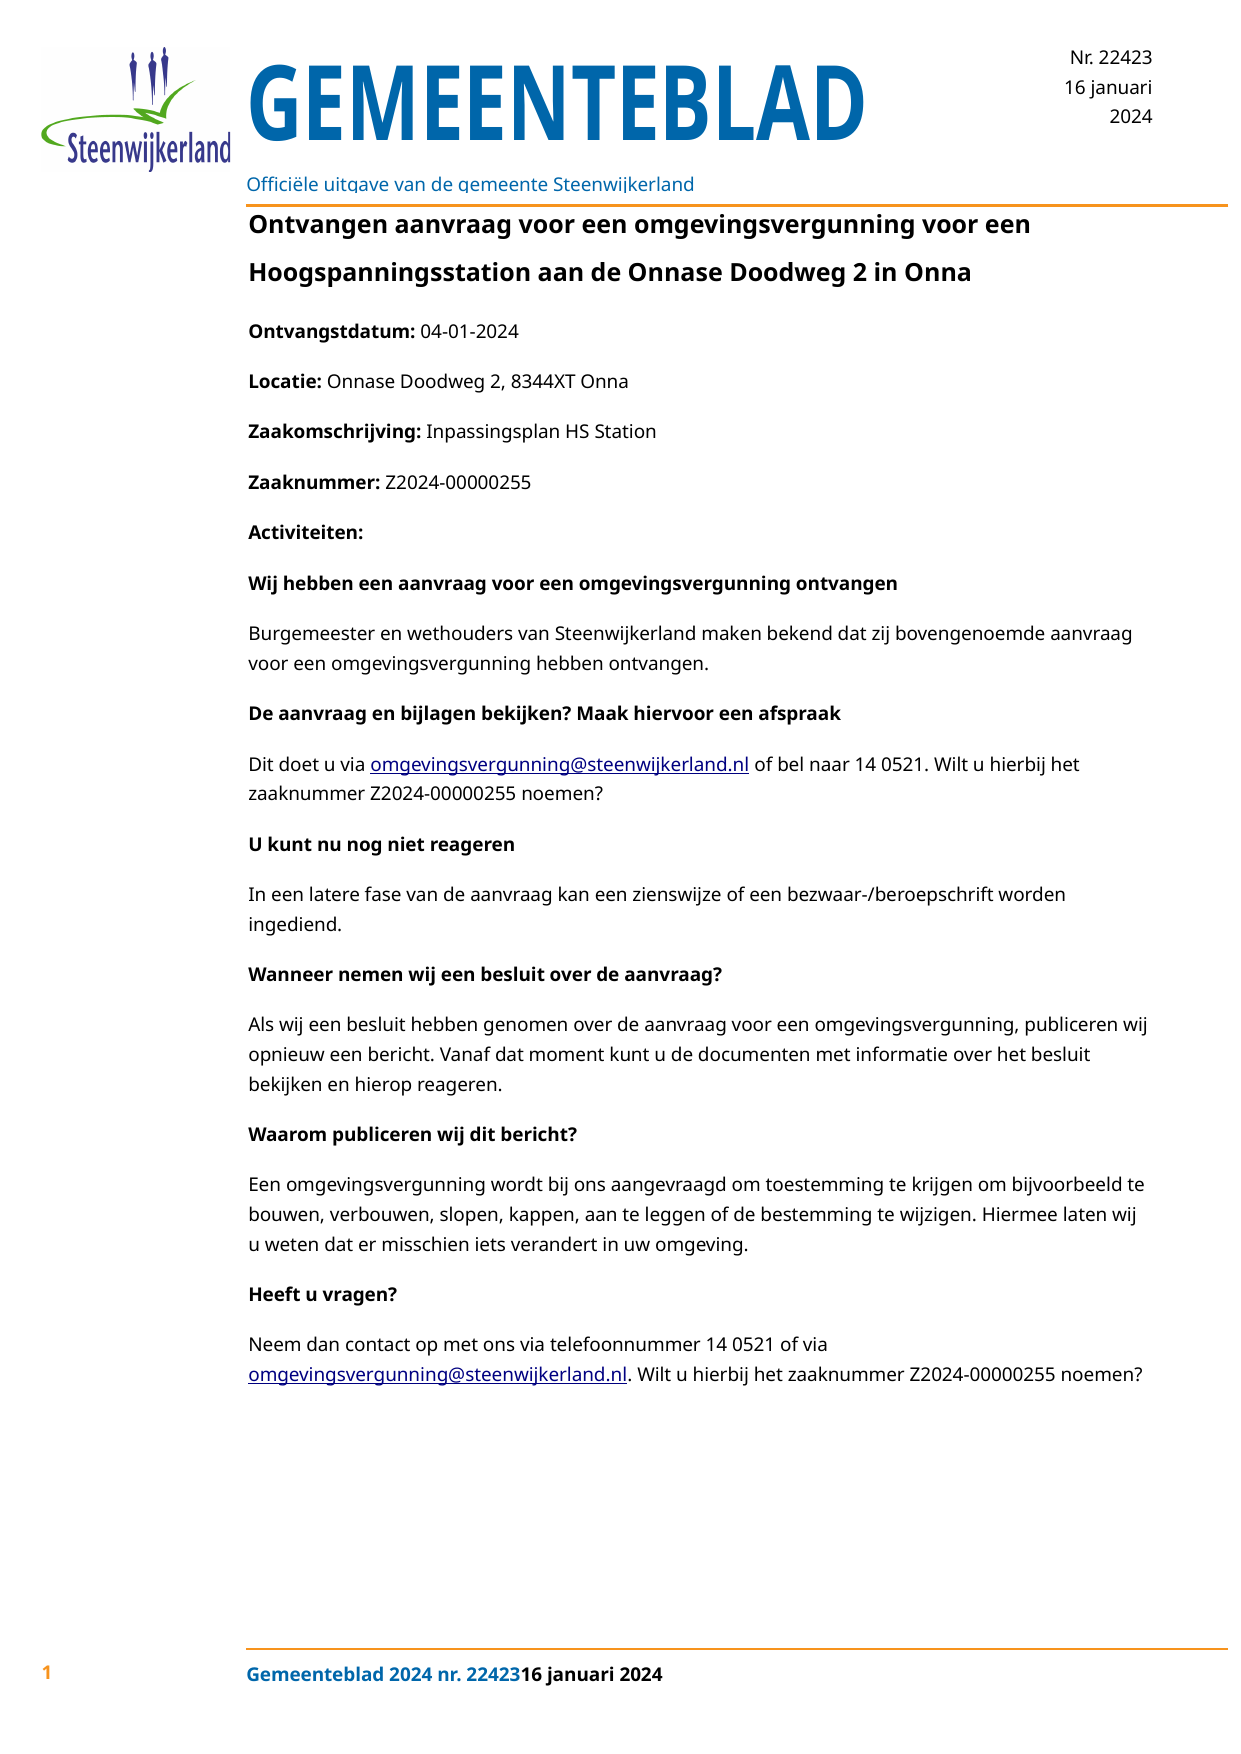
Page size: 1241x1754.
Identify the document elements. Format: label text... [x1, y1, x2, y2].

text Als wij een besluit hebben genomen over de aanvraag voor een omgevingsvergunning, publiceren wij opnieuw een bericht. Vanaf dat moment kunt u de documenten met informatie over het besluit bekijken en hierop reageren. [248, 1012, 1152, 1097]
text Een omgevingsvergunning wordt bij ons aangevraagd om toestemming te krijgen om bijvoorbeeld te bouwen, verbouwen, slopen, kappen, aan te leggen of de bestemming te wijzigen. Hiermee laten wij u weten dat er misschien iets verandert in uw omgeving. [248, 1172, 1152, 1257]
text U kunt nu nog niet reageren [248, 831, 1152, 857]
text Wanneer nemen wij een besluit over de aanvraag? [248, 961, 1152, 987]
text Neem dan contact op met ons via telefoonnummer 14 0521 of via omgevingsvergunning@steenwijkerland.nl. Wilt u hierbij het zaaknummer Z2024-00000255 noemen? [248, 1332, 1152, 1387]
text Activiteiten: [248, 519, 1152, 545]
text Locatie: Onnase Doodweg 2, 8344XT Onna [248, 368, 1152, 394]
text Wij hebben een aanvraag voor een omgevingsvergunning ontvangen [248, 570, 1152, 596]
text Zaakomschrijving: Inpassingsplan HS Station [248, 419, 1152, 444]
text Burgemeester en wethouders van Steenwijkerland maken bekend dat zij bovengenoemde aanvraag voor een omgevingsvergunning hebben ontvangen. [248, 620, 1152, 676]
text Dit doet u via omgevingsvergunning@steenwijkerland.nl of bel naar 14 0521. Wilt u hierbij het zaaknummer Z2024-00000255 noemen? [248, 751, 1152, 806]
text Zaaknummer: Z2024-00000255 [248, 469, 1152, 495]
picture [41, 47, 231, 172]
text Heeft u vragen? [248, 1281, 1152, 1307]
text Ontvangstdatum: 04-01-2024 [248, 318, 1152, 344]
text Waarom publiceren wij dit bericht? [248, 1121, 1152, 1147]
text In een latere fase van de aanvraag kan een zienswijze of een bezwaar-/beroepschrift worden ingediend. [248, 881, 1152, 937]
text Ontvangen aanvraag voor een omgevingsvergunning voor een Hoogspanningsstation aan de Onnase Doodweg 2 in Onna [248, 207, 1152, 288]
text De aanvraag en bijlagen bekijken? Maak hiervoor een afspraak [248, 700, 1152, 726]
